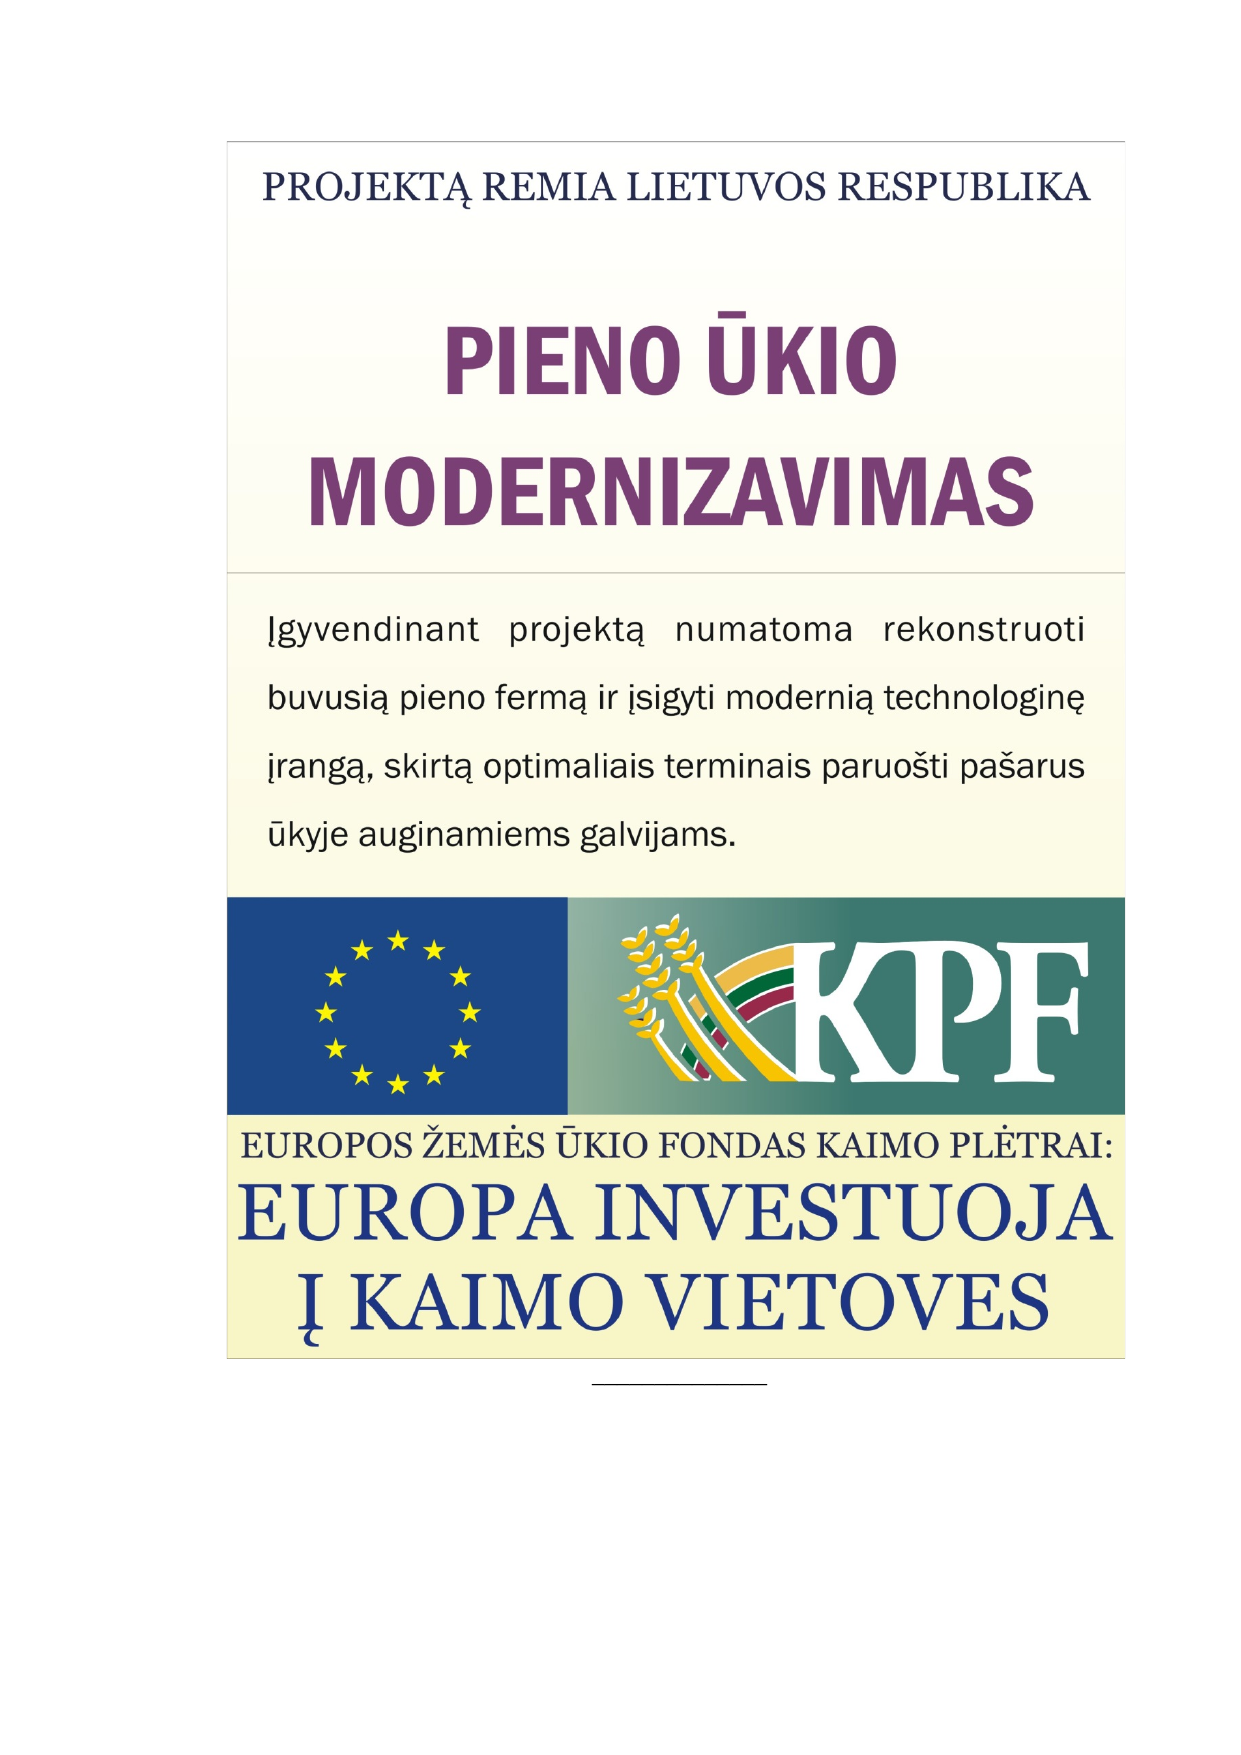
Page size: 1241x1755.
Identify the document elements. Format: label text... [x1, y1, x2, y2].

text ______________ [177, 1359, 1181, 1387]
